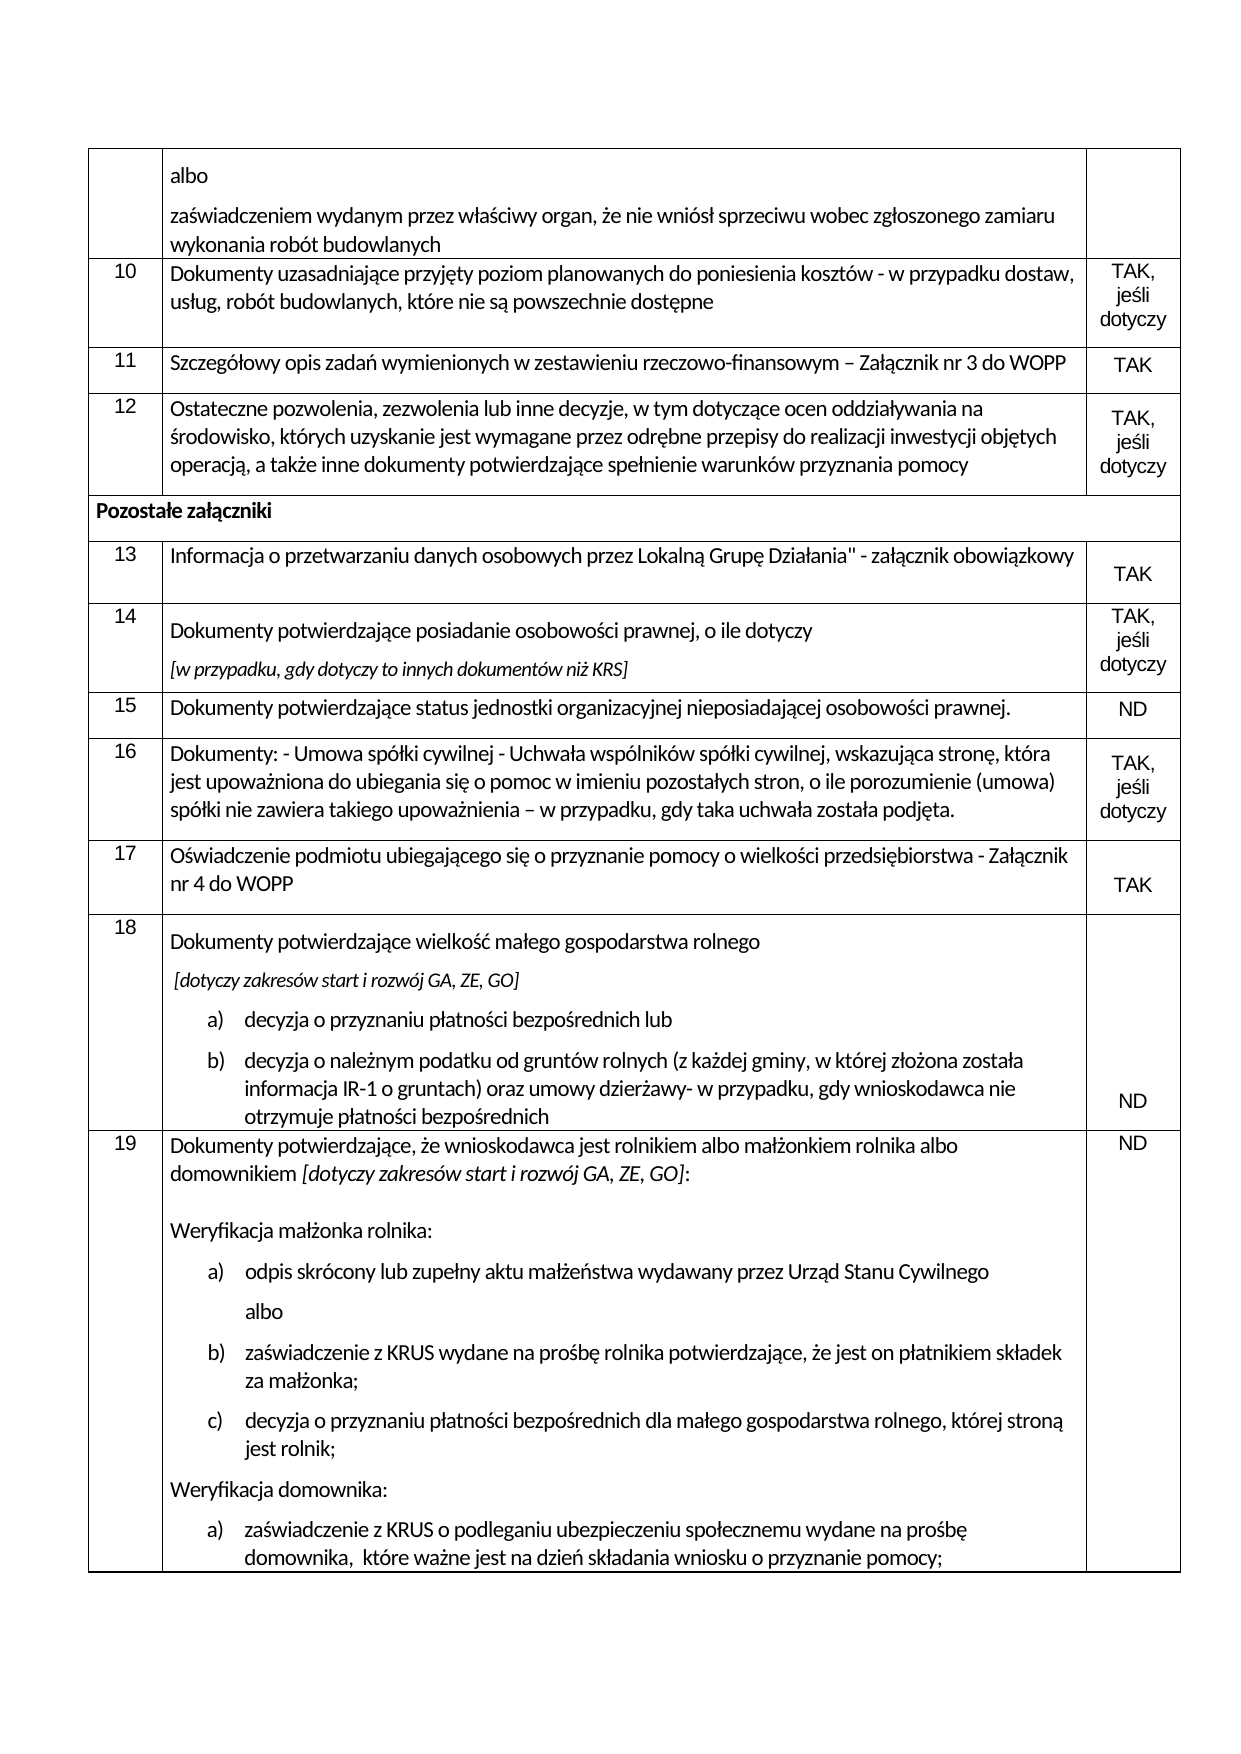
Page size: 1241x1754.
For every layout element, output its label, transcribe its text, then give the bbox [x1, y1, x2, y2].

table_cell 11 [89, 348, 162, 393]
table_cell ND [1087, 1131, 1180, 1571]
table_cell Ostateczne pozwolenia, zezwolenia lub inne decyzje, w tym dotyczące ocen oddziaływania na środowisko, których uzyskanie jest wymagane przez odrębne przepisy do realizacji inwestycji objętych operacją, a także inne dokumenty potwierdzające spełnienie warunków przyznania pomocy [163, 394, 1086, 495]
table_cell 16 [89, 739, 162, 840]
table_cell TAK, jeśli dotyczy [1087, 604, 1180, 692]
table_cell Informacja o przetwarzaniu danych osobowych przez Lokalną Grupę Działania" - załącznik obowiązkowy [163, 542, 1086, 603]
table_cell Dokumenty potwierdzające, że wnioskodawca jest rolnikiem albo małżonkiem rolnika albo domownikiem [dotyczy zakresów start i rozwój GA, ZE, GO]: Weryfikacja małżonka rolnika: odpis skrócony lub zupełny aktu małżeństwa wydawany przez Urząd Stanu Cywilnego albo zaświadczenie z KRUS wydane na prośbę rolnika potwierdzające, że jest on płatnikiem składek za małżonka; decyzja o przyznaniu płatności bezpośrednich dla małego gospodarstwa rolnego, której stroną jest rolnik; Weryfikacja domownika: zaświadczenie z KRUS o podleganiu ubezpieczeniu społecznemu wydane na prośbę domownika, które ważne jest na dzień składania wniosku o przyznanie pomocy; zaświadczenie z KRUS wydane na prośbę rolnika potwierdzające, że jest on płatnikiem składek za domownika; decyzja o przyznaniu płatności bezpośrednich dla małego gospodarstwa rolnego której stroną jest rolnik będący płatnikiem składek ubezpieczenia domownika; [163, 1131, 1086, 1571]
table_cell TAK [1087, 542, 1180, 603]
table_cell ND [1087, 693, 1180, 738]
table_cell 17 [89, 841, 162, 913]
table_cell Oświadczenie podmiotu ubiegającego się o przyznanie pomocy o wielkości przedsiębiorstwa - Załącznik nr 4 do WOPP [163, 841, 1086, 913]
table_cell Szczegółowy opis zadań wymienionych w zestawieniu rzeczowo-finansowym – Załącznik nr 3 do WOPP [163, 348, 1086, 393]
table_cell Pozostałe załączniki [89, 496, 1180, 541]
table_cell 12 [89, 394, 162, 495]
table_cell Dokumenty: - Umowa spółki cywilnej - Uchwała wspólników spółki cywilnej, wskazująca stronę, która jest upoważniona do ubiegania się o pomoc w imieniu pozostałych stron, o ile porozumienie (umowa) spółki nie zawiera takiego upoważnienia – w przypadku, gdy taka uchwała została podjęta. [163, 739, 1086, 840]
table_cell 19 [89, 1131, 162, 1571]
table_cell [1087, 149, 1180, 258]
table_cell albo zaświadczeniem wydanym przez właściwy organ, że nie wniósł sprzeciwu wobec zgłoszonego zamiaru wykonania robót budowlanych [163, 149, 1086, 258]
table_cell TAK, jeśli dotyczy [1087, 259, 1180, 347]
table_cell Dokumenty potwierdzające posiadanie osobowości prawnej, o ile dotyczy [w przypadku, gdy dotyczy to innych dokumentów niż KRS] [163, 604, 1086, 692]
table_cell 15 [89, 693, 162, 738]
table_cell [89, 149, 162, 258]
table_cell TAK, jeśli dotyczy [1087, 394, 1180, 495]
table_cell TAK, jeśli dotyczy [1087, 739, 1180, 840]
table_cell 18 [89, 915, 162, 1130]
table_cell TAK [1087, 348, 1180, 393]
table_cell 14 [89, 604, 162, 692]
table_cell ND [1087, 915, 1180, 1130]
table_cell 10 [89, 259, 162, 347]
table_cell Dokumenty potwierdzające status jednostki organizacyjnej nieposiadającej osobowości prawnej. [163, 693, 1086, 738]
table_cell 13 [89, 542, 162, 603]
table_cell Dokumenty potwierdzające wielkość małego gospodarstwa rolnego [dotyczy zakresów start i rozwój GA, ZE, GO] decyzja o przyznaniu płatności bezpośrednich lub decyzja o należnym podatku od gruntów rolnych (z każdej gminy, w której złożona została informacja IR-1 o gruntach) oraz umowy dzierżawy- w przypadku, gdy wnioskodawca nie otrzymuje płatności bezpośrednich [163, 915, 1086, 1130]
table_cell Dokumenty uzasadniające przyjęty poziom planowanych do poniesienia kosztów - w przypadku dostaw, usług, robót budowlanych, które nie są powszechnie dostępne [163, 259, 1086, 347]
table_cell TAK [1087, 841, 1180, 913]
